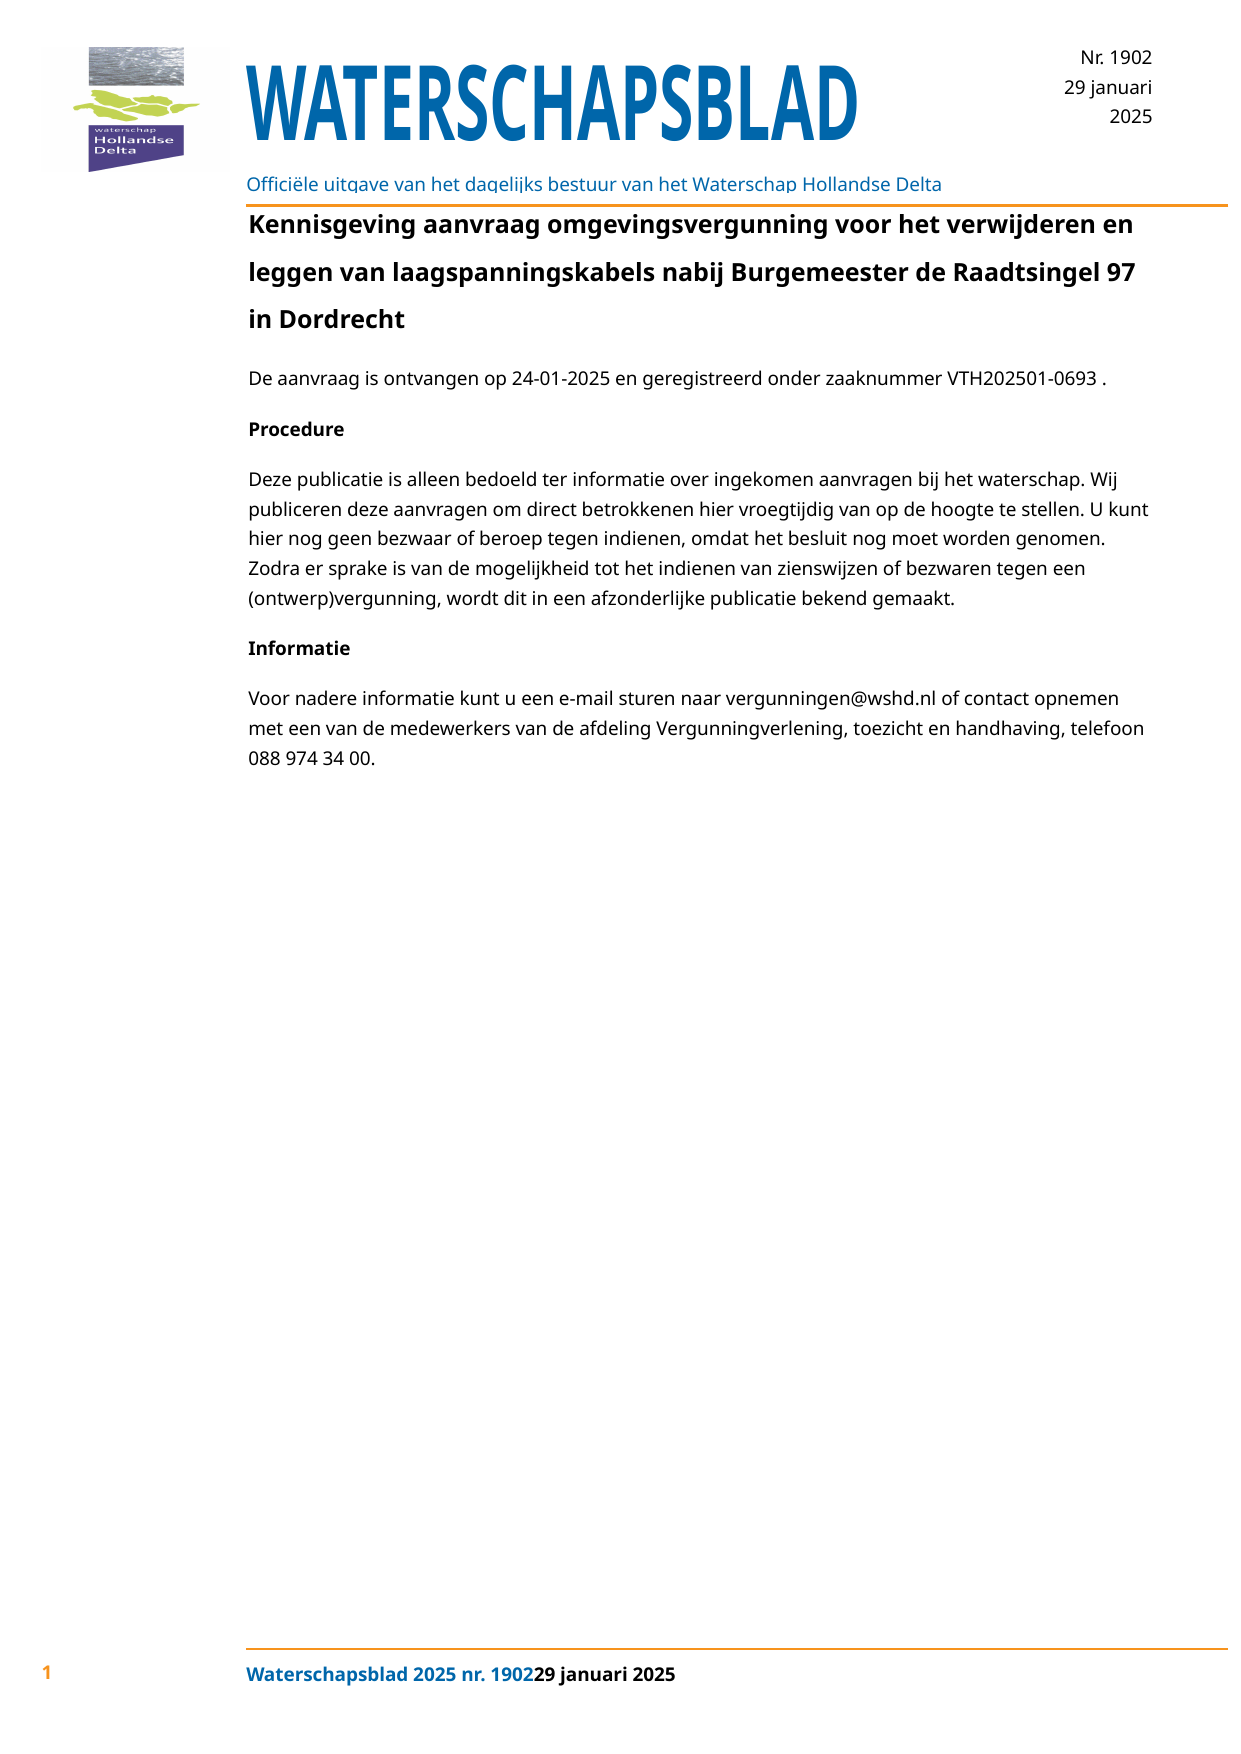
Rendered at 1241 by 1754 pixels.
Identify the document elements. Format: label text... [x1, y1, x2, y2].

text De aanvraag is ontvangen op 24-01-2025 en geregistreerd onder zaaknummer VTH202501-0693 . [248, 366, 1152, 391]
picture [41, 47, 231, 172]
text Voor nadere informatie kunt u een e-mail sturen naar vergunningen@wshd.nl of contact opnemen met een van de medewerkers van de afdeling Vergunningverlening, toezicht en handhaving, telefoon 088 974 34 00. [248, 686, 1152, 770]
text Kennisgeving aanvraag omgevingsvergunning voor het verwijderen en leggen van laagspanningskabels nabij Burgemeester de Raadtsingel 97 in Dordrecht [248, 207, 1152, 336]
text Informatie [248, 635, 1152, 661]
text Deze publicatie is alleen bedoeld ter informatie over ingekomen aanvragen bij het waterschap. Wij publiceren deze aanvragen om direct betrokkenen hier vroegtijdig van op de hoogte te stellen. U kunt hier nog geen bezwaar of beroep tegen indienen, omdat het besluit nog moet worden genomen. Zodra er sprake is van de mogelijkheid tot het indienen van zienswijzen of bezwaren tegen een (ontwerp)vergunning, wordt dit in een afzonderlijke publicatie bekend gemaakt. [248, 466, 1152, 610]
text Procedure [248, 416, 1152, 442]
